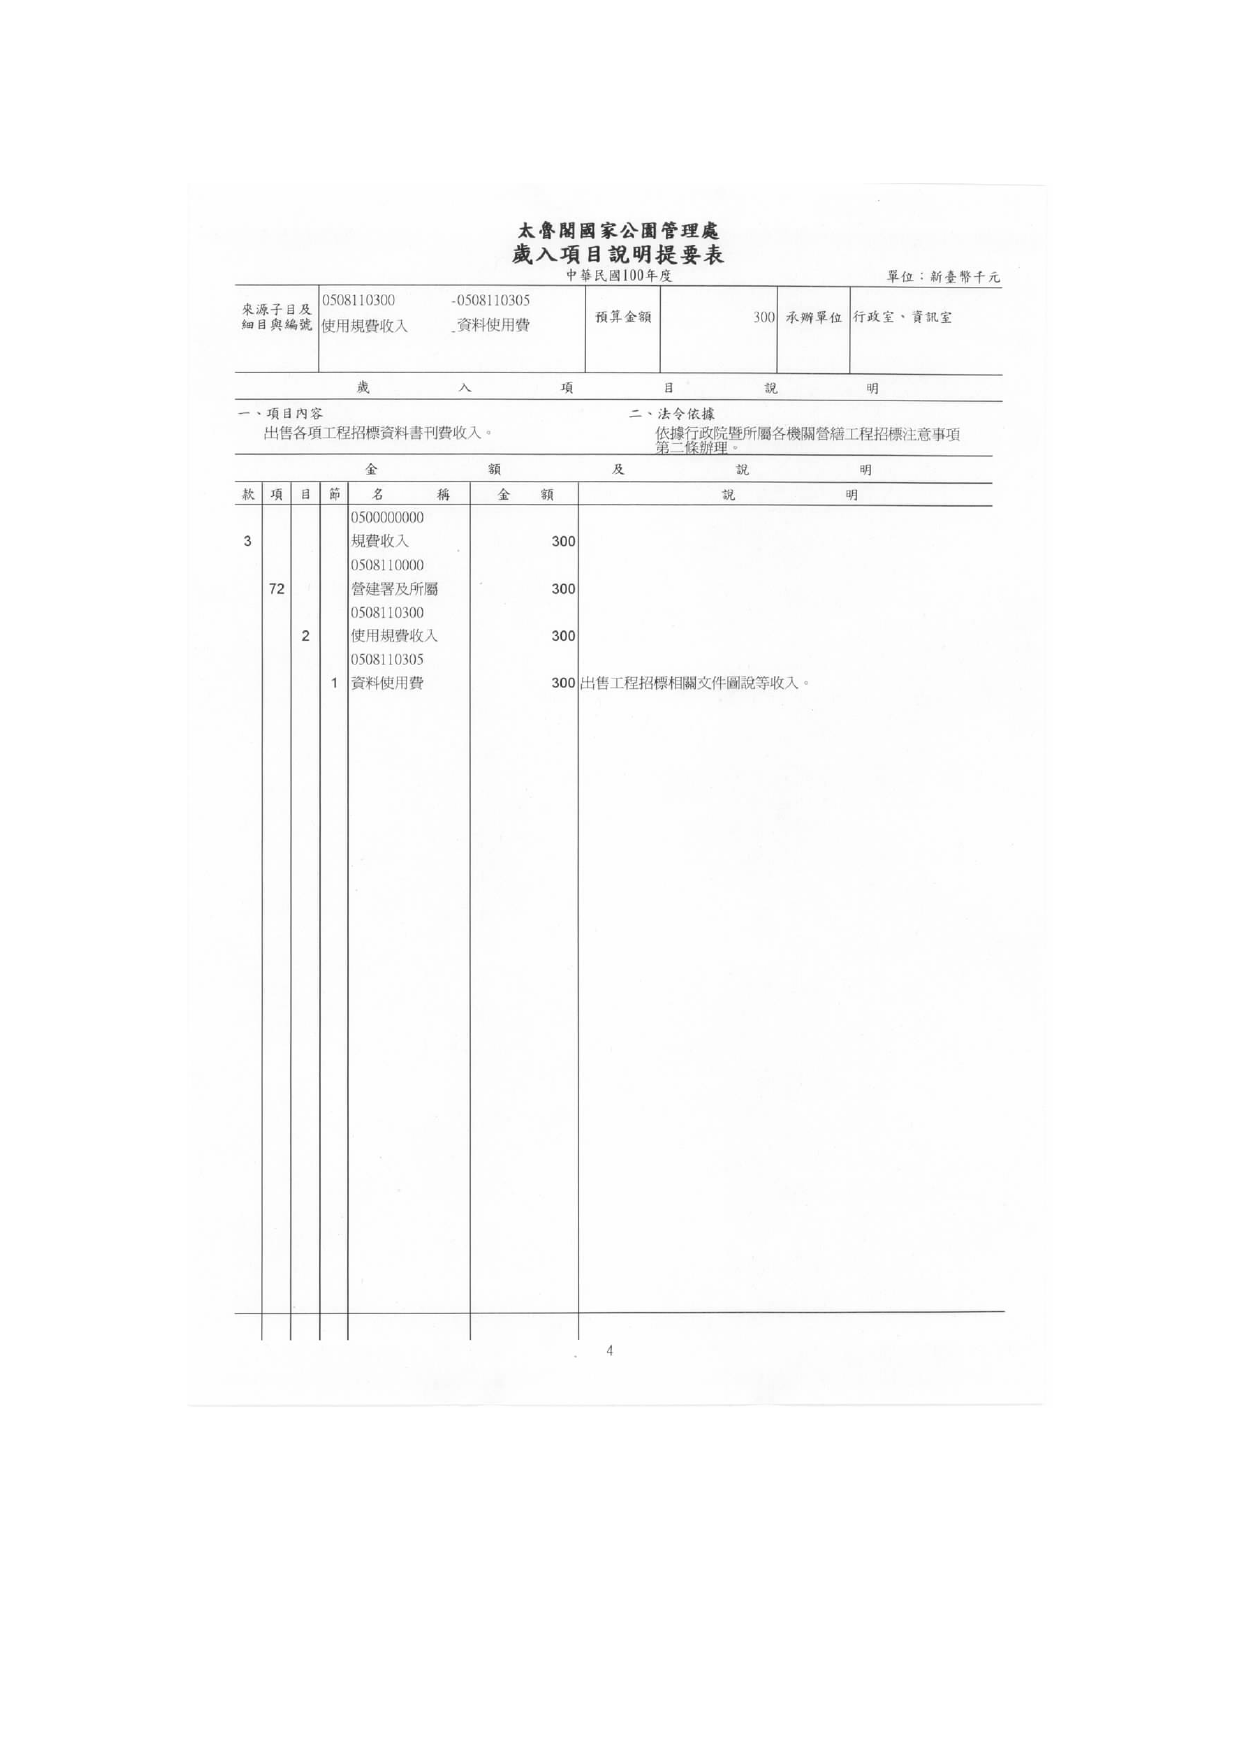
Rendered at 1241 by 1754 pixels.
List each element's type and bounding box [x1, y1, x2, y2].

picture [187, 183, 1053, 1408]
